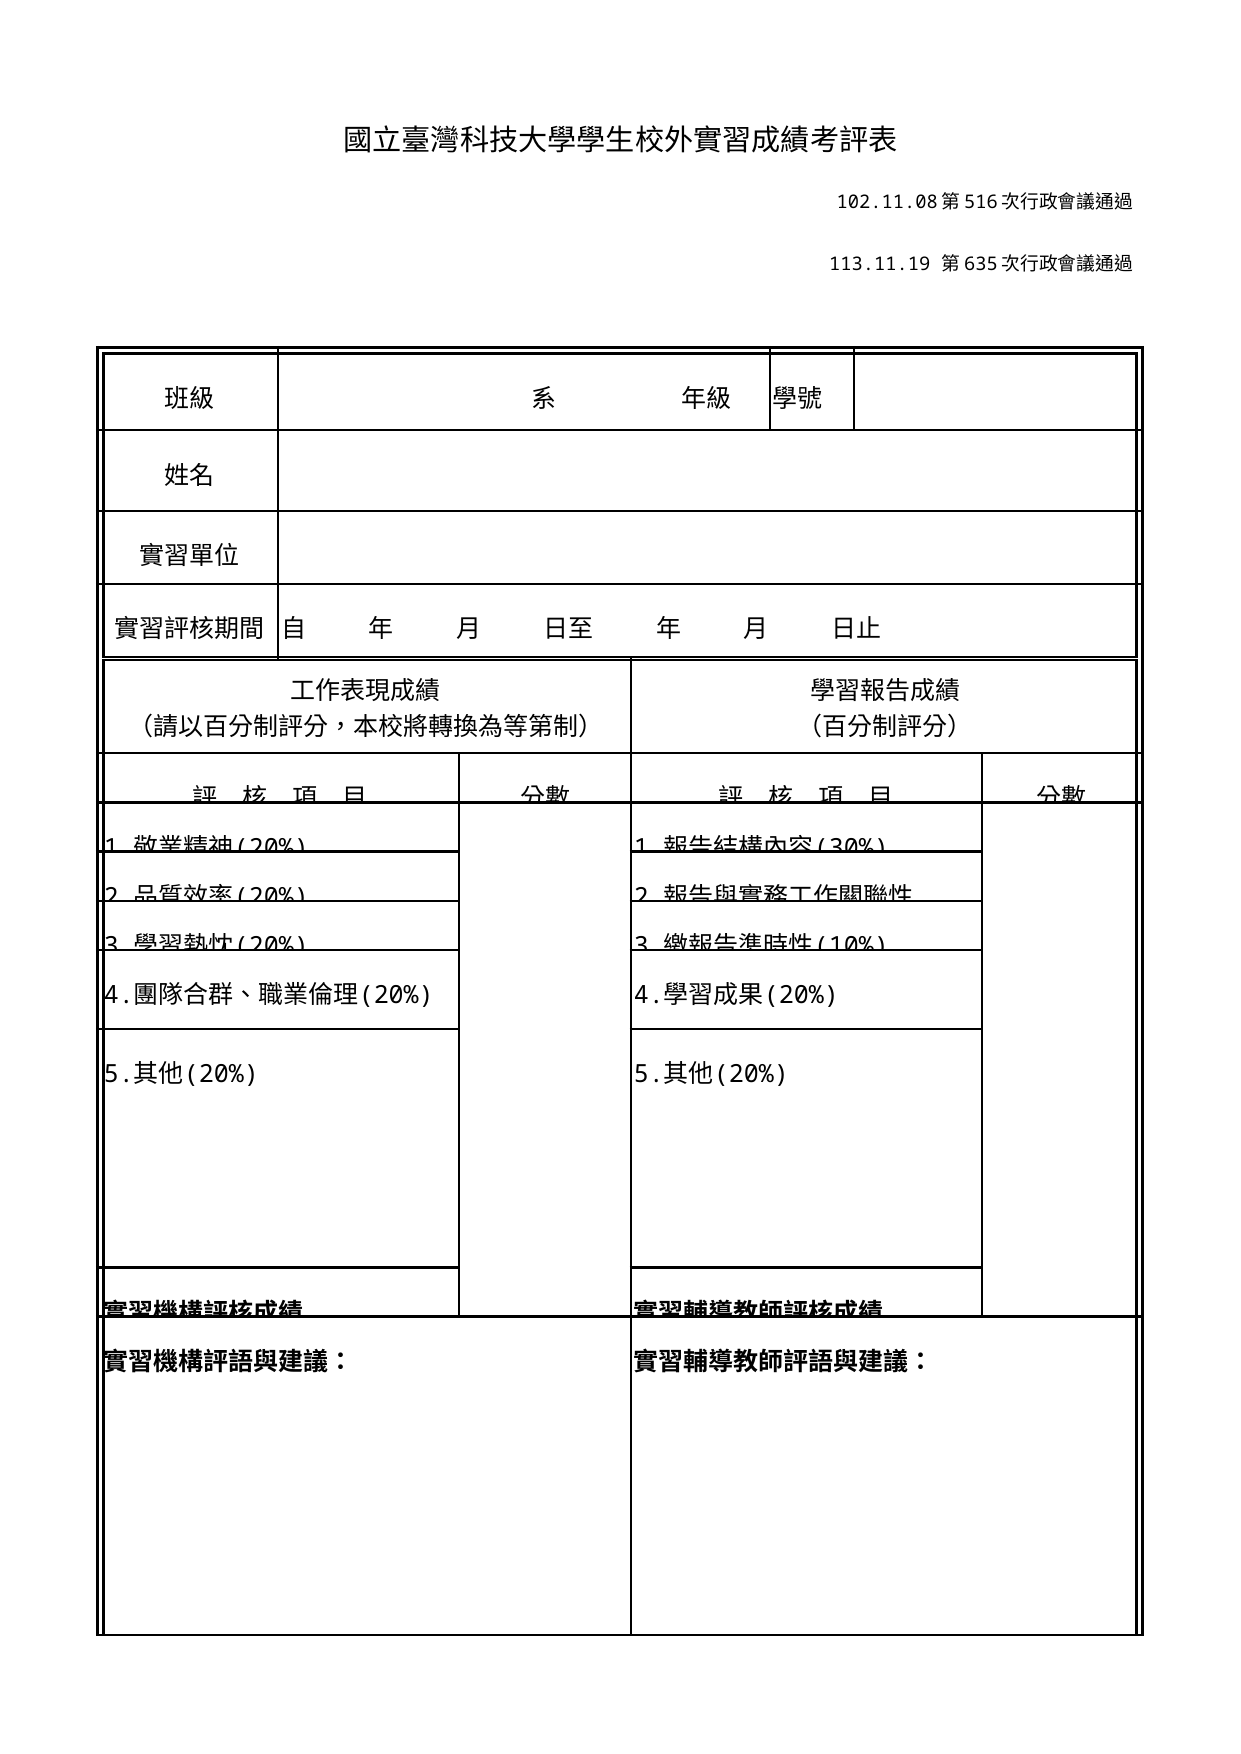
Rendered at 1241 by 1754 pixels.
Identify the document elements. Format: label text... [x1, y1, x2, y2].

table_header 學號 [771, 355, 853, 428]
table_cell 分數 [460, 754, 630, 801]
table_header 系 年級 [279, 355, 769, 428]
table_cell [279, 512, 1135, 583]
table_cell 實習機構評語與建議： [105, 1318, 630, 1634]
table_cell [460, 804, 630, 850]
table_cell 學習報告成績 （百分制評分） [632, 661, 1135, 752]
table_cell [983, 1266, 1135, 1315]
table_cell [460, 1028, 630, 1266]
table_cell 實習機構評核成績 [105, 1269, 458, 1315]
text 102.11.08第516次行政會議通過 [187, 158, 1132, 221]
table_cell [460, 1266, 630, 1315]
table_cell 4.團隊合群、職業倫理(20%) [105, 951, 458, 1027]
table_cell 實習單位 [105, 512, 277, 583]
table_cell 實習輔導教師評核成績 [632, 1269, 981, 1315]
text 國立臺灣科技大學學生校外實習成績考評表 [187, 96, 1053, 158]
table_cell [460, 850, 630, 899]
table_cell 1.敬業精神(20%) [105, 804, 458, 850]
table_cell [983, 900, 1135, 948]
text 113.11.19 第635次行政會議通過 [187, 221, 1132, 283]
table_cell 3.繳報告準時性(10%) [632, 902, 981, 948]
table_cell 實習輔導教師評語與建議： [632, 1318, 1135, 1634]
table_cell 5.其他(20%) [105, 1030, 458, 1266]
table_cell [983, 1028, 1135, 1266]
table_cell 2.品質效率(20%) [105, 853, 458, 899]
table_cell [983, 804, 1135, 850]
table_header [855, 355, 1135, 428]
table_cell [460, 900, 630, 948]
table_cell 分數 [983, 754, 1135, 801]
table_cell 3.學習熱忱(20%) [105, 902, 458, 948]
table_header [855, 349, 1139, 428]
table_cell 評 核 項 目 [105, 754, 458, 801]
table_cell 工作表現成績 （請以百分制評分，本校將轉換為等第制） [105, 661, 630, 752]
table_header 班級 [101, 349, 277, 428]
table_cell 4.學習成果(20%) [632, 951, 981, 1027]
table_cell [983, 949, 1135, 1027]
table_cell [983, 850, 1135, 899]
table_cell 1.報告結構內容(30%) [632, 804, 981, 850]
table_cell 2.報告與實務工作關聯性(20%) [632, 853, 981, 899]
table_cell 姓名 [105, 431, 277, 510]
table_cell 實習評核期間 [105, 585, 277, 656]
table_cell [279, 431, 1135, 510]
table_cell 評 核 項 目 [632, 754, 981, 801]
table_cell 5.其他(20%) [632, 1030, 981, 1266]
table_cell [460, 949, 630, 1027]
table_cell 自 年 月 日至 年 月 日止 [279, 585, 1135, 656]
